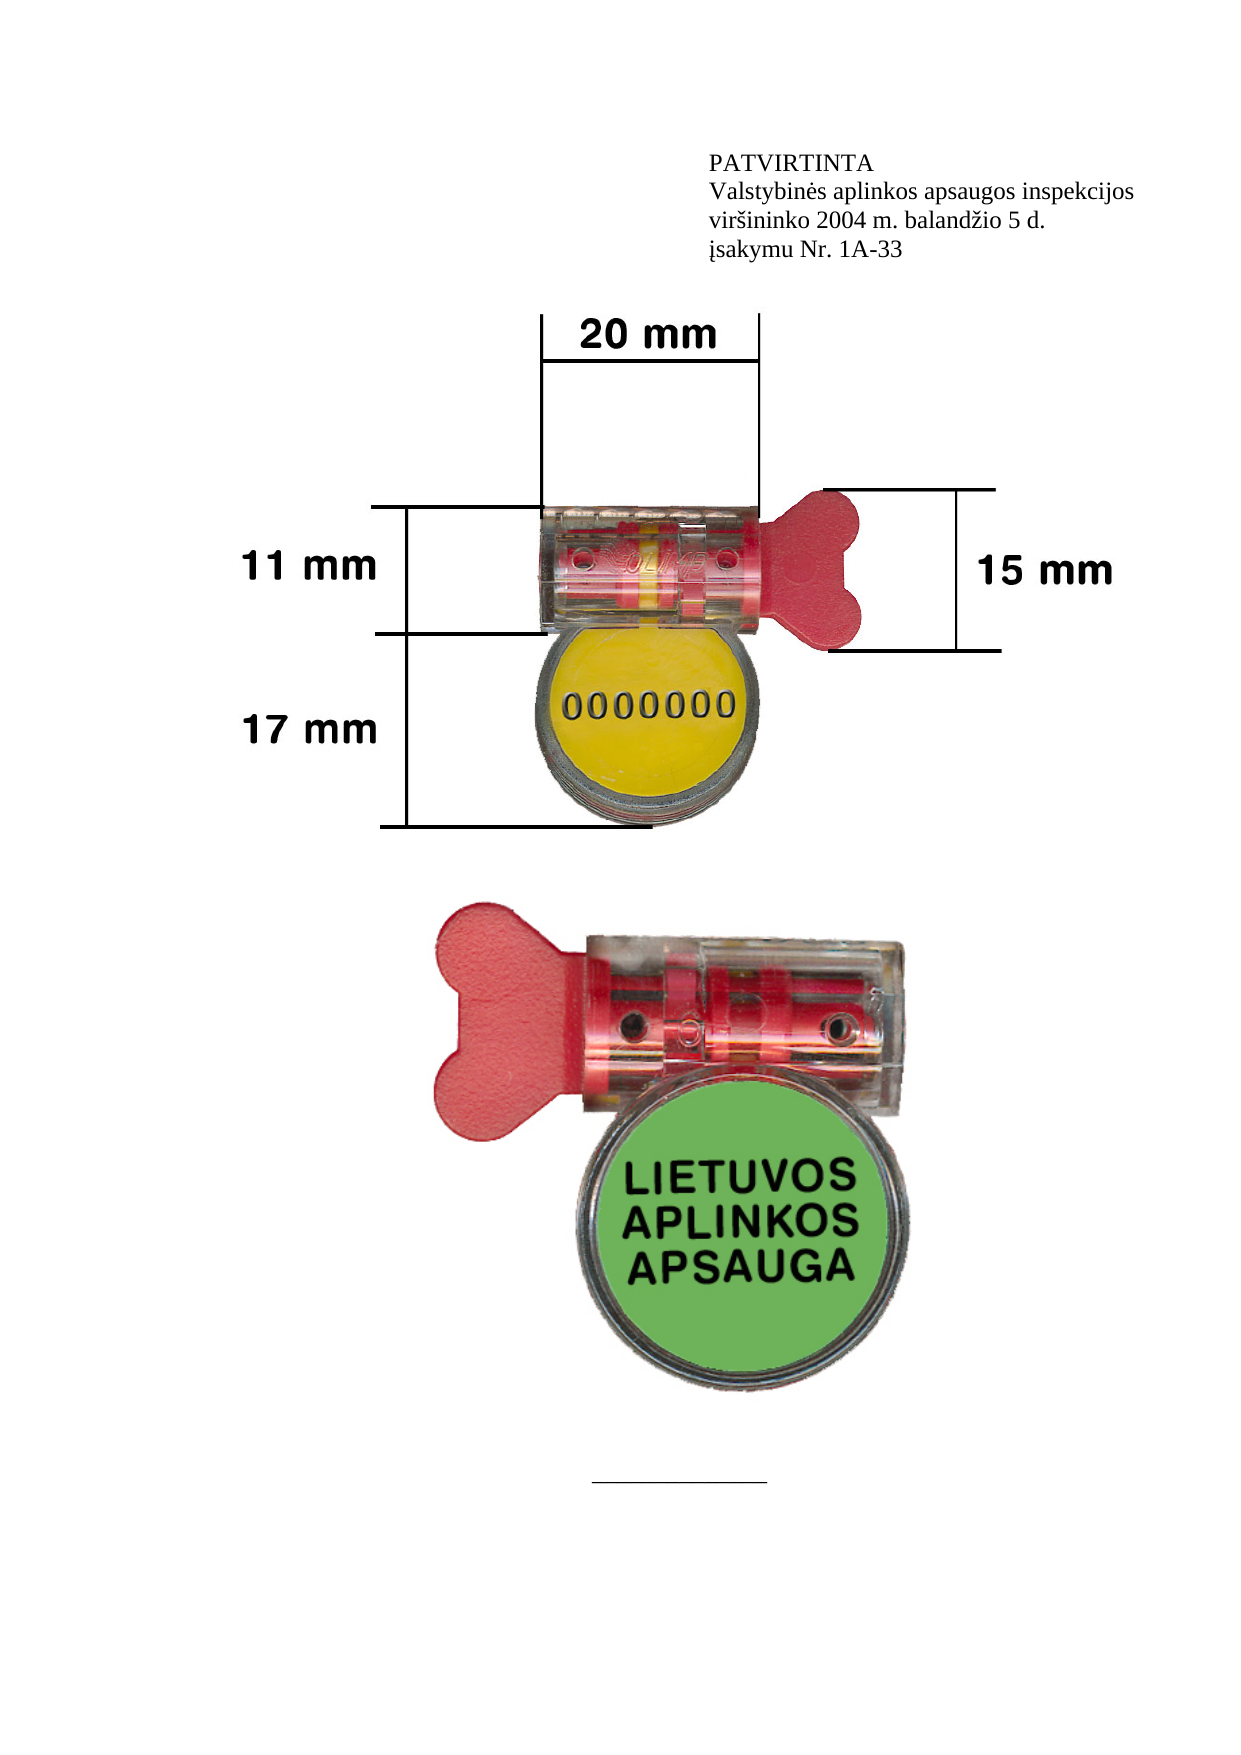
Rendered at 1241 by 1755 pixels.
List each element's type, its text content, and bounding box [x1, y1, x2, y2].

text PATVIRTINTA [177, 148, 1181, 176]
text Valstybinės aplinkos apsaugos inspekcijos [177, 176, 1181, 205]
text viršininko 2004 m. balandžio 5 d. [177, 205, 1181, 234]
text ______________ [177, 1457, 1181, 1485]
text įsakymu Nr. 1A-33 [177, 234, 1181, 263]
